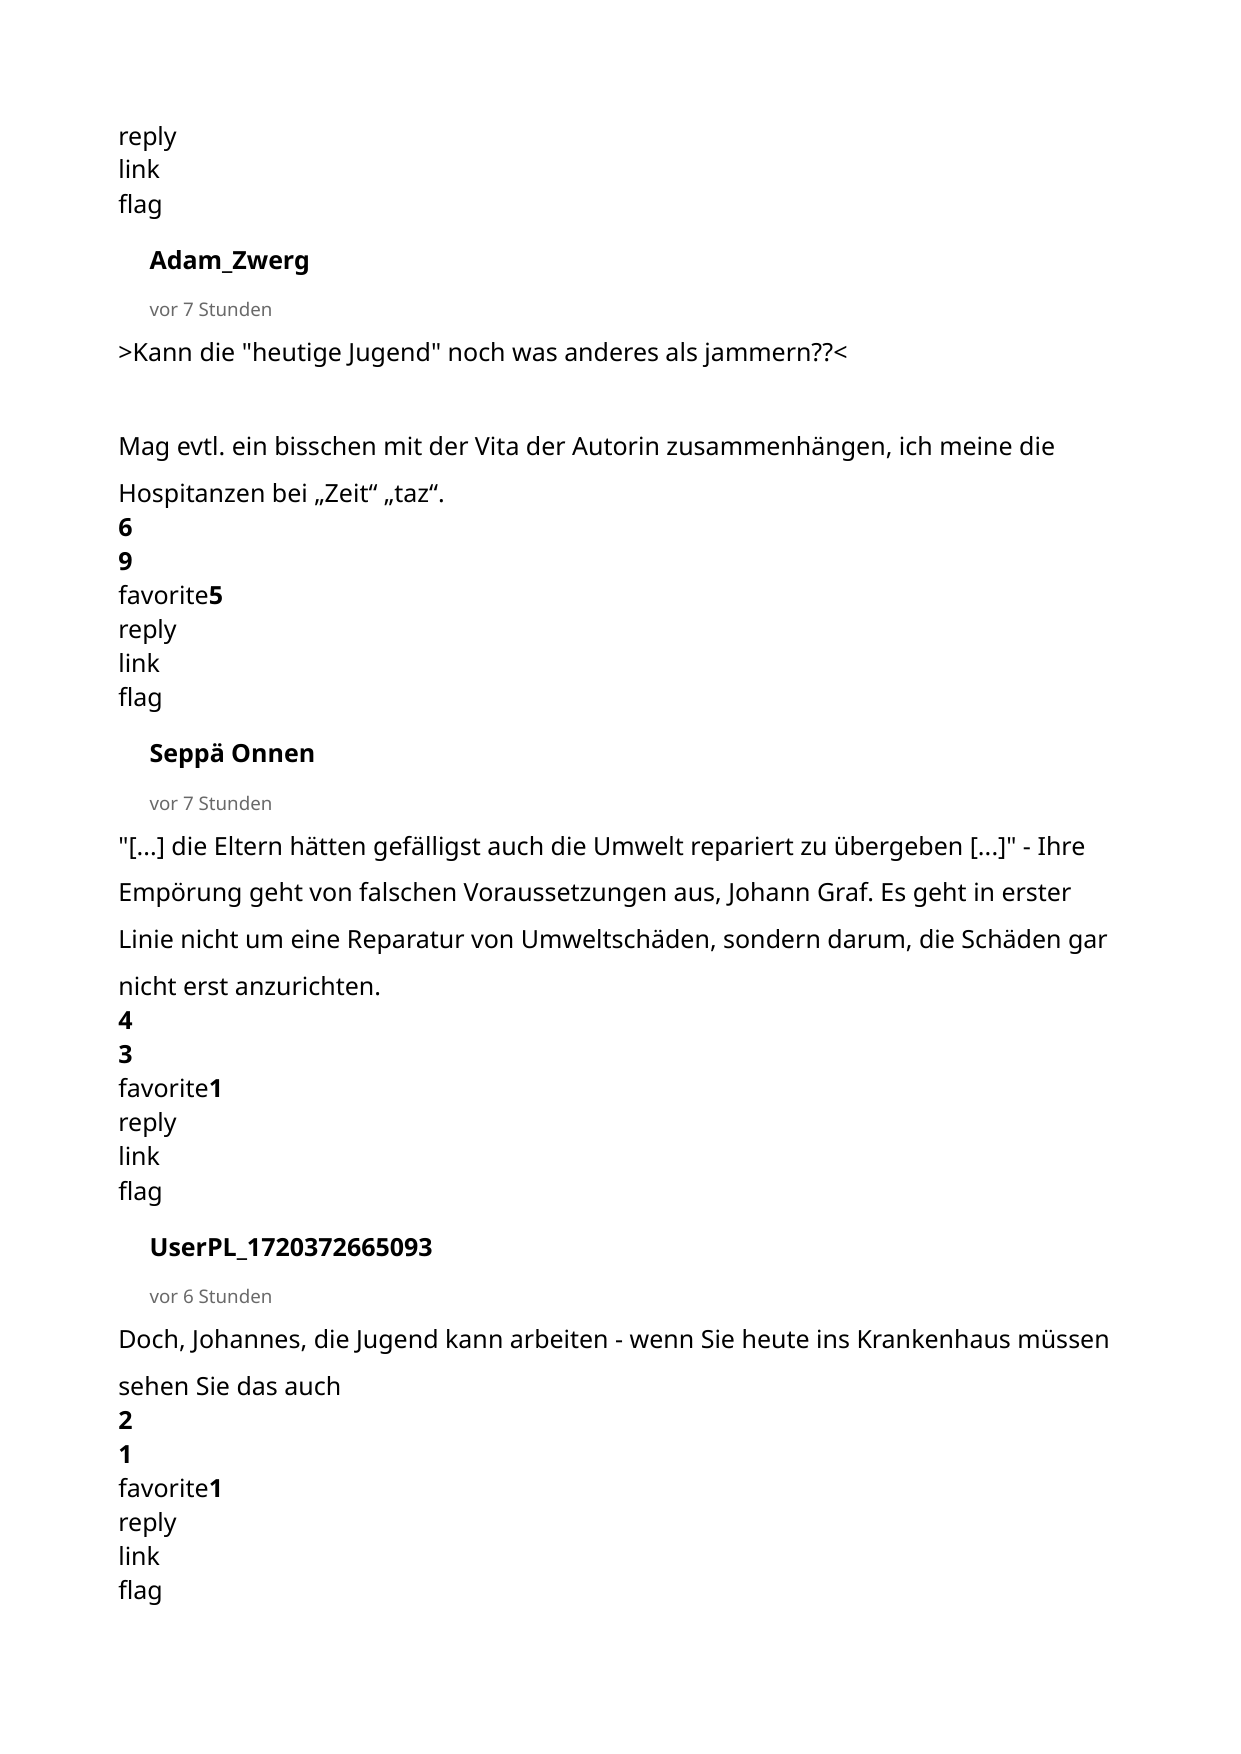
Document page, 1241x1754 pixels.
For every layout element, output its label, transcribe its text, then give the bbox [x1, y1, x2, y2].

text Seppä Onnen [149, 729, 1114, 770]
text favorite1 [118, 1071, 1122, 1105]
text Adam_Zwerg [149, 236, 1114, 277]
text link [118, 1139, 1122, 1173]
text flag [118, 680, 1122, 714]
text link [118, 152, 1122, 186]
text flag [118, 1173, 1122, 1207]
text reply [118, 612, 1122, 646]
text 4 [118, 1003, 1122, 1037]
text 1 [118, 1437, 1122, 1471]
text reply [118, 118, 1122, 152]
text Doch, Johannes, die Jugend kann arbeiten - wenn Sie heute ins Krankenhaus müssen sehen Sie das auch [118, 1309, 1122, 1402]
text favorite5 [118, 577, 1122, 612]
text favorite1 [118, 1471, 1122, 1505]
text 3 [118, 1037, 1122, 1071]
text reply [118, 1505, 1122, 1539]
text >Kann die "heutige Jugend" noch was anderes als jammern??< Mag evtl. ein bisschen mit der Vita der Autorin zusammenhängen, ich meine die Hospitanzen bei „Zeit“ „taz“. [118, 322, 1122, 509]
text link [118, 646, 1122, 680]
text 6 [118, 509, 1122, 543]
text vor 6 Stunden [149, 1279, 1122, 1309]
text 9 [118, 543, 1122, 577]
text UserPL_1720372665093 [149, 1223, 1114, 1263]
text 2 [118, 1402, 1122, 1437]
text vor 7 Stunden [149, 786, 1122, 815]
text vor 7 Stunden [149, 292, 1122, 322]
text link [118, 1539, 1122, 1573]
text flag [118, 186, 1122, 220]
text flag [118, 1573, 1122, 1607]
text "[...] die Eltern hätten gefälligst auch die Umwelt repariert zu übergeben [...]" - Ihre Empörung geht von falschen Voraussetzungen aus, Johann Graf. Es geht in erster Linie nicht um eine Reparatur von Umweltschäden, sondern darum, die Schäden gar nicht erst anzurichten. [118, 815, 1122, 1003]
text reply [118, 1105, 1122, 1139]
